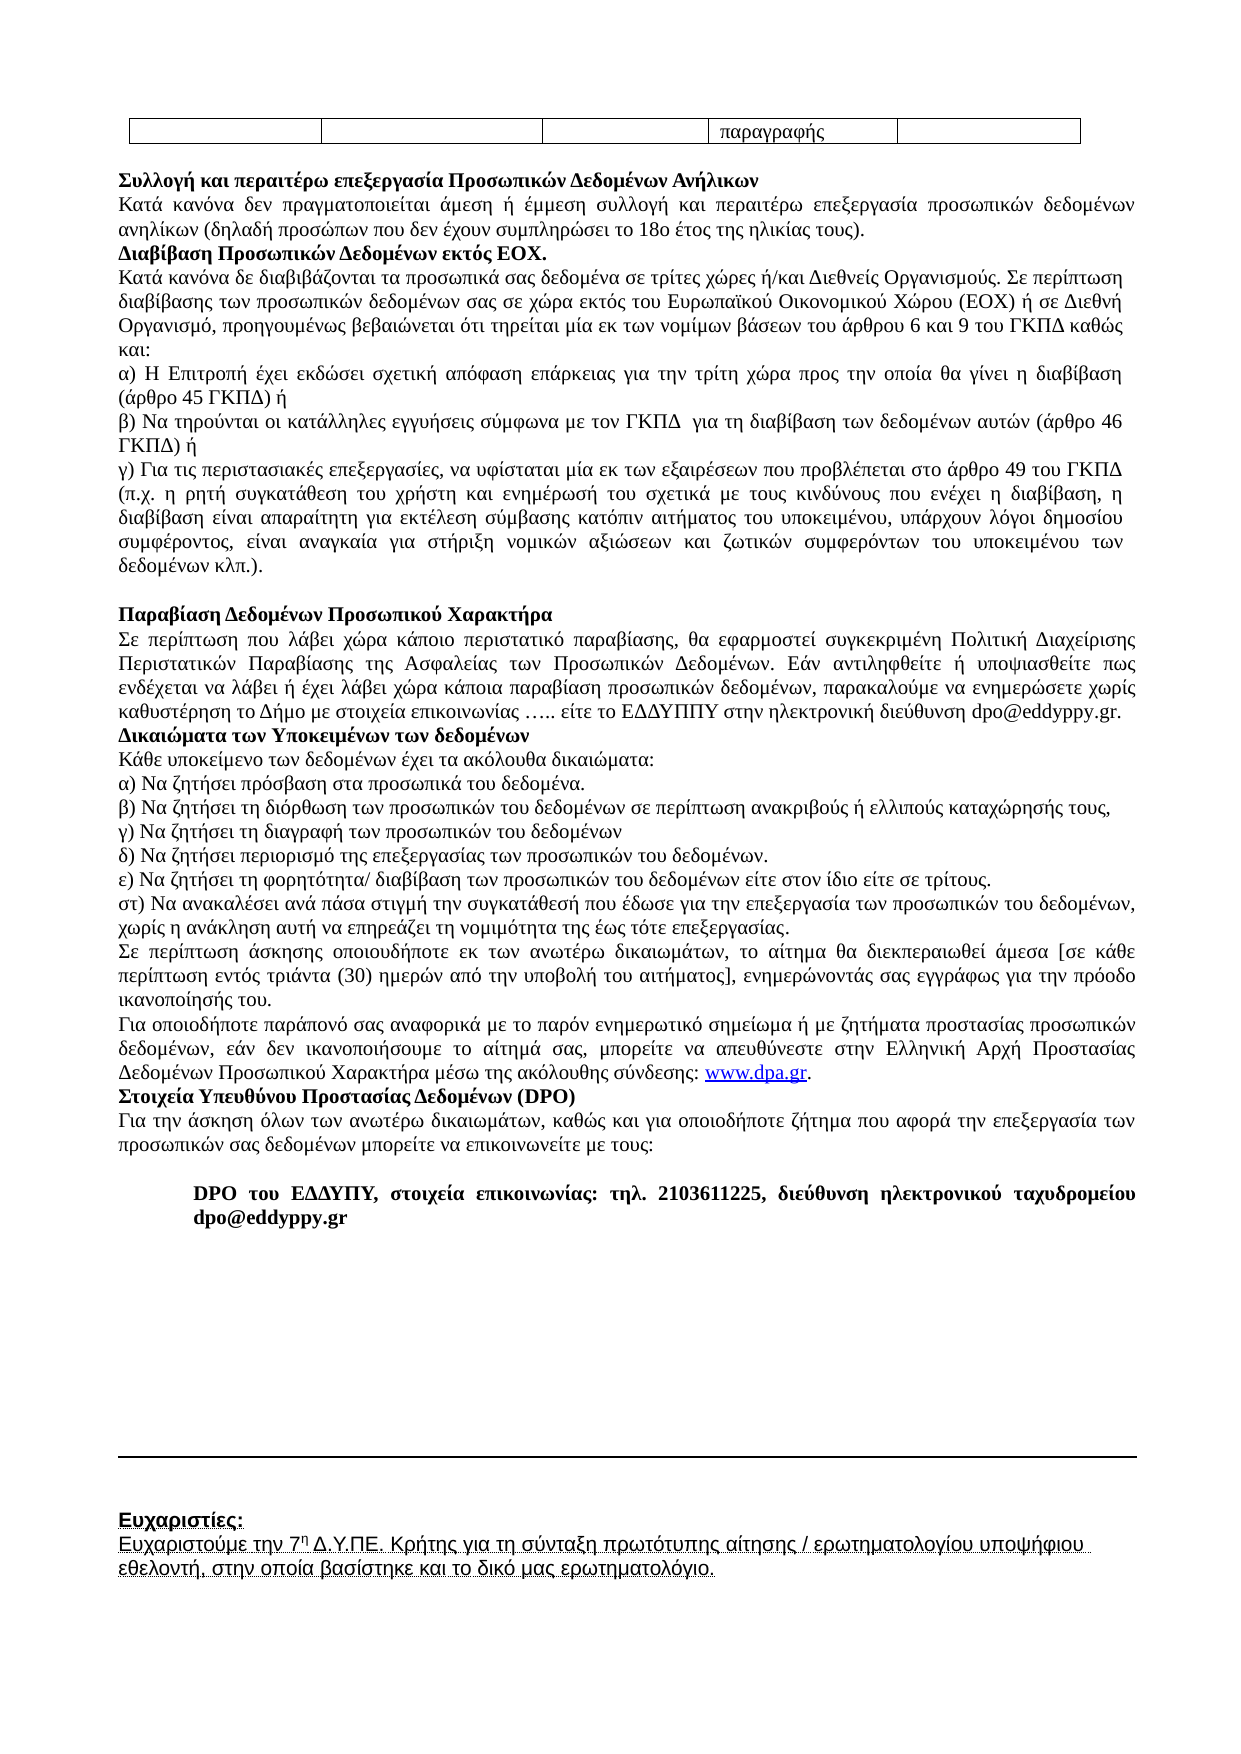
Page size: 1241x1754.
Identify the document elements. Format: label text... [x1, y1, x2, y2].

text Για οποιοδήποτε παράπονό σας αναφορικά με το παρόν ενημερωτικό σημείωμα ή με ζητήματα προστασίας προσωπικών δεδομένων, εάν δεν ικανοποιήσουμε το αίτημά σας, μπορείτε να απευθύνεστε στην Ελληνική Αρχή Προστασίας Δεδομένων Προσωπικού Χαρακτήρα μέσω της ακόλουθης σύνδεσης: www.dpa.gr. [118, 1011, 1137, 1084]
table_cell [543, 119, 708, 143]
text α) Να ζητήσει πρόσβαση στα προσωπικά του δεδομένα. [118, 771, 1137, 795]
text Ευχαριστούμε την 7η Δ.Υ.ΠΕ. Κρήτης για τη σύνταξη πρωτότυπης αίτησης / ερωτηματολογίου υποψήφιου εθελοντή, στην οποία βασίστηκε και το δικό μας ερωτηματολόγιο. [118, 1531, 1137, 1579]
text Συλλογή και περαιτέρω επεξεργασία Προσωπικών Δεδομένων Ανήλικων [118, 168, 1137, 192]
text ε) Να ζητήσει τη φορητότητα/ διαβίβαση των προσωπικών του δεδομένων είτε στον ίδιο είτε σε τρίτους. [118, 867, 1137, 891]
text γ) Για τις περιστασιακές επεξεργασίες, να υφίσταται μία εκ των εξαιρέσεων που προβλέπεται στο άρθρο 49 του ΓΚΠΔ (π.χ. η ρητή συγκατάθεση του χρήστη και ενημέρωσή του σχετικά με τους κινδύνους που ενέχει η διαβίβαση, η διαβίβαση είναι απαραίτητη για εκτέλεση σύμβασης κατόπιν αιτήματος του υποκειμένου, υπάρχουν λόγοι δημοσίου συμφέροντος, είναι αναγκαία για στήριξη νομικών αξιώσεων και ζωτικών συμφερόντων του υποκειμένου των δεδομένων κλπ.). [118, 457, 1125, 577]
table_cell [130, 119, 321, 143]
text Σε περίπτωση που λάβει χώρα κάποιο περιστατικό παραβίασης, θα εφαρμοστεί συγκεκριμένη Πολιτική Διαχείρισης Περιστατικών Παραβίασης της Ασφαλείας των Προσωπικών Δεδομένων. Εάν αντιληφθείτε ή υποψιασθείτε πως ενδέχεται να λάβει ή έχει λάβει χώρα κάποια παραβίαση προσωπικών δεδομένων, παρακαλούμε να ενημερώσετε χωρίς καθυστέρηση το Δήμο με στοιχεία επικοινωνίας ….. είτε το ΕΔΔΥΠΠΥ στην ηλεκτρονική διεύθυνση dpo@eddyppy.gr. [118, 626, 1137, 723]
text Διαβίβαση Προσωπικών Δεδομένων εκτός ΕΟΧ. [118, 241, 1125, 264]
text β) Να ζητήσει τη διόρθωση των προσωπικών του δεδομένων σε περίπτωση ανακριβούς ή ελλιπούς καταχώρησής τους, [118, 795, 1137, 819]
text Στοιχεία Υπευθύνου Προστασίας Δεδομένων (DPO) [118, 1084, 1137, 1108]
text Κατά κανόνα δεν πραγματοποιείται άμεση ή έμμεση συλλογή και περαιτέρω επεξεργασία προσωπικών δεδομένων ανηλίκων (δηλαδή προσώπων που δεν έχουν συμπληρώσει το 18ο έτος της ηλικίας τους). [118, 192, 1137, 241]
text στ) Να ανακαλέσει ανά πάσα στιγμή την συγκατάθεσή που έδωσε για την επεξεργασία των προσωπικών του δεδομένων, χωρίς η ανάκληση αυτή να επηρεάζει τη νομιμότητα της έως τότε επεξεργασίας. [118, 891, 1137, 939]
text γ) Να ζητήσει τη διαγραφή των προσωπικών του δεδομένων [118, 819, 1137, 843]
subtitle Παραβίαση Δεδομένων Προσωπικού Χαρακτήρα [118, 602, 1137, 626]
subtitle DPO του ΕΔΔΥΠΥ, στοιχεία επικοινωνίας: τηλ. 2103611225, διεύθυνση ηλεκτρονικού ταχυδρομείου dpo@eddyppy.gr [193, 1181, 1137, 1229]
text α) Η Επιτροπή έχει εκδώσει σχετική απόφαση επάρκειας για την τρίτη χώρα προς την οποία θα γίνει η διαβίβαση (άρθρο 45 ΓΚΠΔ) ή [118, 361, 1125, 409]
text β) Να τηρούνται οι κατάλληλες εγγυήσεις σύμφωνα με τον ΓΚΠΔ για τη διαβίβαση των δεδομένων αυτών (άρθρο 46 ΓΚΠΔ) ή [118, 409, 1125, 457]
text Για την άσκηση όλων των ανωτέρω δικαιωμάτων, καθώς και για οποιοδήποτε ζήτημα που αφορά την επεξεργασία των προσωπικών σας δεδομένων μπορείτε να επικοινωνείτε με τους: [118, 1108, 1137, 1156]
text Κάθε υποκείμενο των δεδομένων έχει τα ακόλουθα δικαιώματα: [118, 747, 1137, 771]
text Ευχαριστίες: [118, 1507, 1137, 1531]
table_cell παραγραφής [709, 119, 897, 143]
table_cell [898, 119, 1080, 143]
text δ) Να ζητήσει περιορισμό της επεξεργασίας των προσωπικών του δεδομένων. [118, 843, 1137, 867]
text Κατά κανόνα δε διαβιβάζονται τα προσωπικά σας δεδομένα σε τρίτες χώρες ή/και Διεθνείς Οργανισμούς. Σε περίπτωση διαβίβασης των προσωπικών δεδομένων σας σε χώρα εκτός του Ευρωπαϊκού Οικονομικού Χώρου (ΕΟΧ) ή σε Διεθνή Οργανισμό, προηγουμένως βεβαιώνεται ότι τηρείται μία εκ των νομίμων βάσεων του άρθρου 6 και 9 του ΓΚΠΔ καθώς και: [118, 264, 1125, 361]
table_cell [322, 119, 542, 143]
text Σε περίπτωση άσκησης οποιουδήποτε εκ των ανωτέρω δικαιωμάτων, το αίτημα θα διεκπεραιωθεί άμεσα [σε κάθε περίπτωση εντός τριάντα (30) ημερών από την υποβολή του αιτήματος], ενημερώνοντάς σας εγγράφως για την πρόοδο ικανοποίησής του. [118, 939, 1137, 1011]
text Δικαιώματα των Υποκειμένων των δεδομένων [118, 723, 1137, 747]
